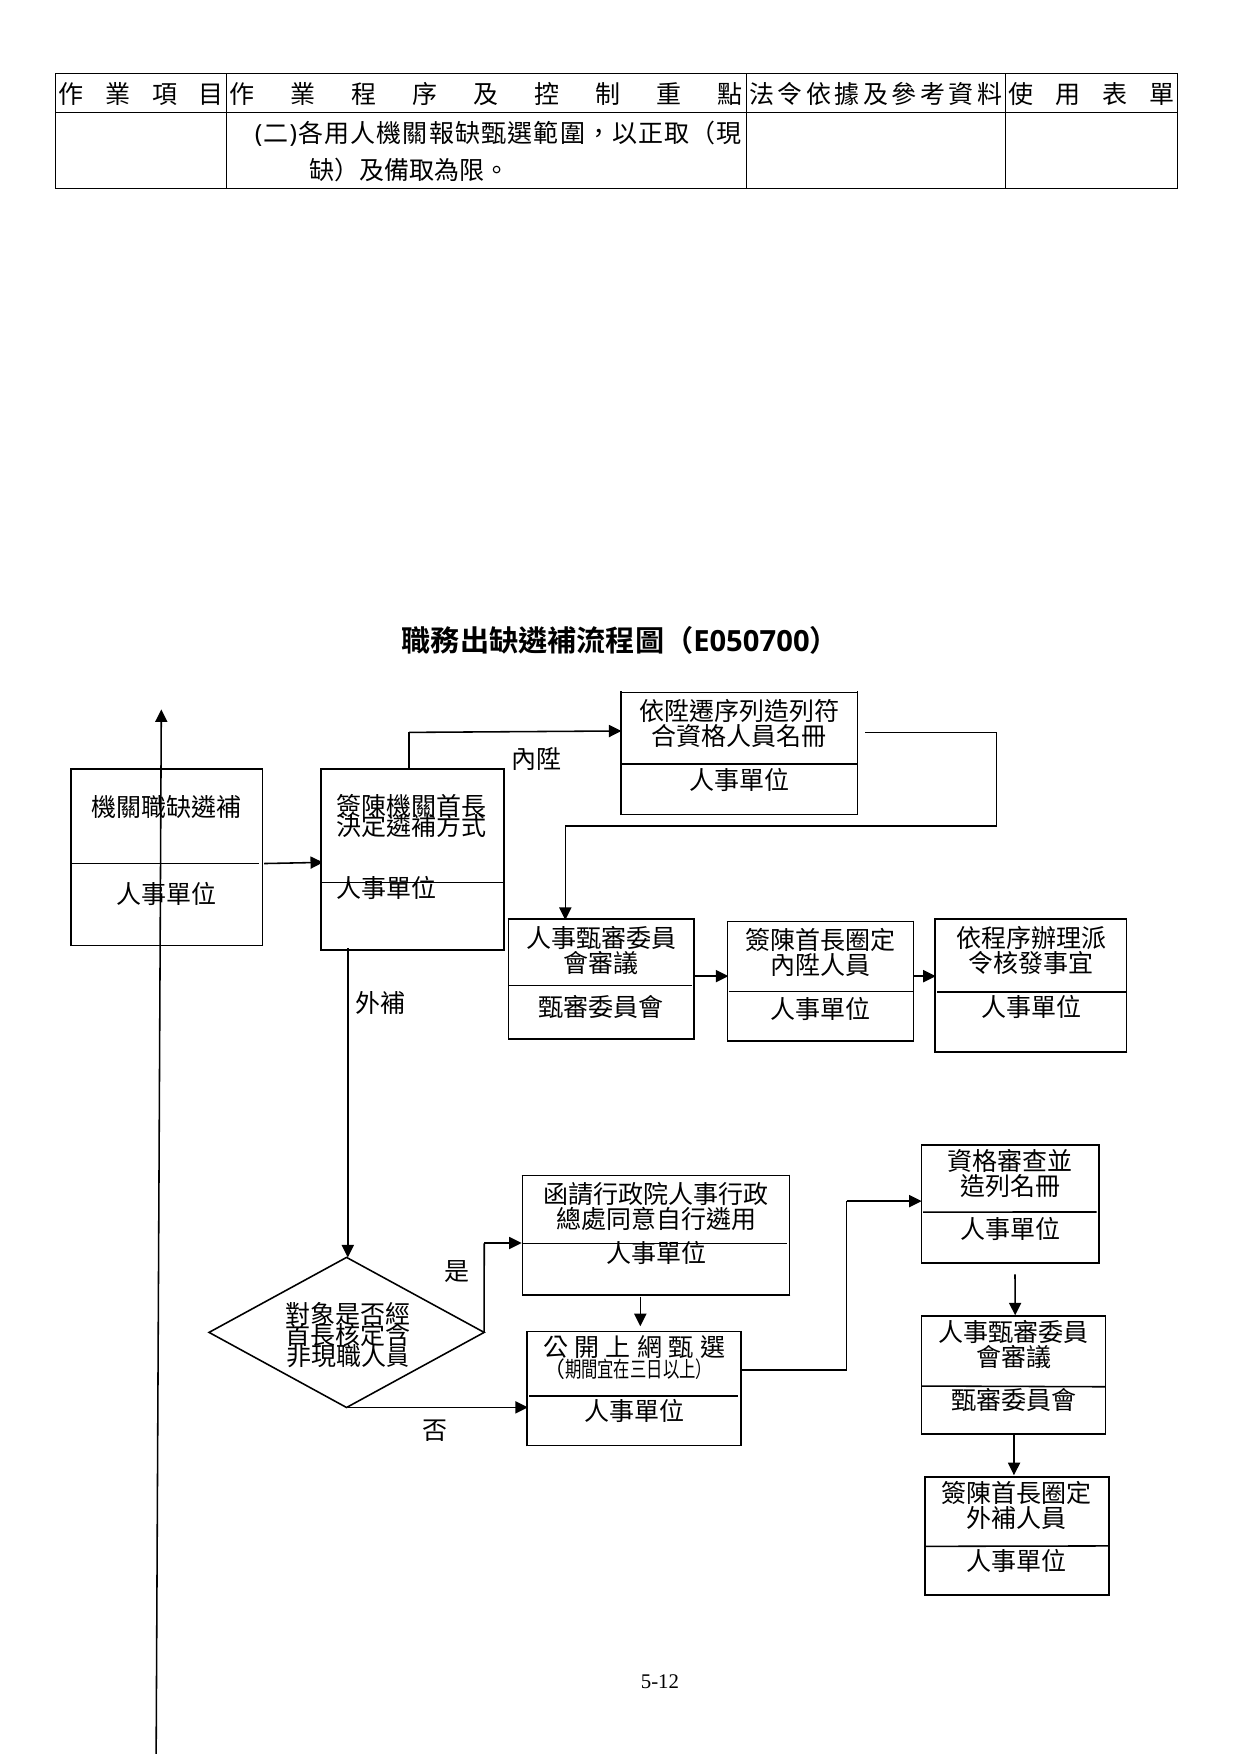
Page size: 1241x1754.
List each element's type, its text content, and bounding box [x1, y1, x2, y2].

text 對象是否經首長核定含非現職人員 [282, 1307, 414, 1370]
text [418, 877, 488, 882]
text [538, 1234, 774, 1243]
text 外補 [355, 984, 425, 1020]
text 機關職缺遴補 [162, 796, 247, 821]
text 依陞遷序列造列符合資格人員名冊 [637, 701, 842, 751]
table_header 作業程序及控制重點 [227, 74, 746, 112]
table_cell (二)各用人機關報缺甄選範圍，以正取（現缺）及備取為限。 [227, 113, 746, 188]
text 公開上網甄選（期間宜在三日以上） [543, 1340, 725, 1382]
text 否 [423, 1410, 440, 1428]
text 函請行政院人事行政總處同意自行遴用 [538, 1184, 774, 1234]
text 人事單位 [743, 998, 897, 1023]
text 人事單位 [543, 1400, 725, 1425]
text [349, 877, 372, 882]
text 人事單位 [637, 769, 842, 794]
table_header 法令依據及參考資料 [747, 74, 1005, 112]
text 簽陳首長圈定內陞人員 [743, 930, 897, 980]
text 內陞 [512, 740, 581, 776]
table_cell [1006, 113, 1177, 188]
text 會審議 [524, 952, 678, 977]
text 人事單位 [951, 996, 1111, 1021]
text 人事單位 [538, 1244, 774, 1270]
text 機關職缺遴補 [87, 796, 160, 821]
text 人事甄審委員 [524, 927, 678, 952]
table_cell [56, 113, 226, 188]
table_header 使用表單 [1006, 74, 1177, 112]
text 人事單位 [87, 884, 159, 909]
table_header 作業項目 [56, 74, 226, 112]
text 甄審委員會 [524, 996, 678, 1021]
text 否 [428, 1433, 440, 1438]
text 人事單位 [337, 883, 488, 902]
text 是 [444, 1251, 462, 1283]
text 否 [423, 1421, 440, 1442]
subtitle 職務出缺遴補流程圖（E050700） [59, 601, 1181, 676]
text 簽陳機關首長決定遴補方式 [337, 798, 488, 840]
text 人事單位 [162, 884, 247, 909]
table_cell [747, 113, 1005, 188]
text 依程序辦理派令核發事宜 [951, 927, 1111, 977]
